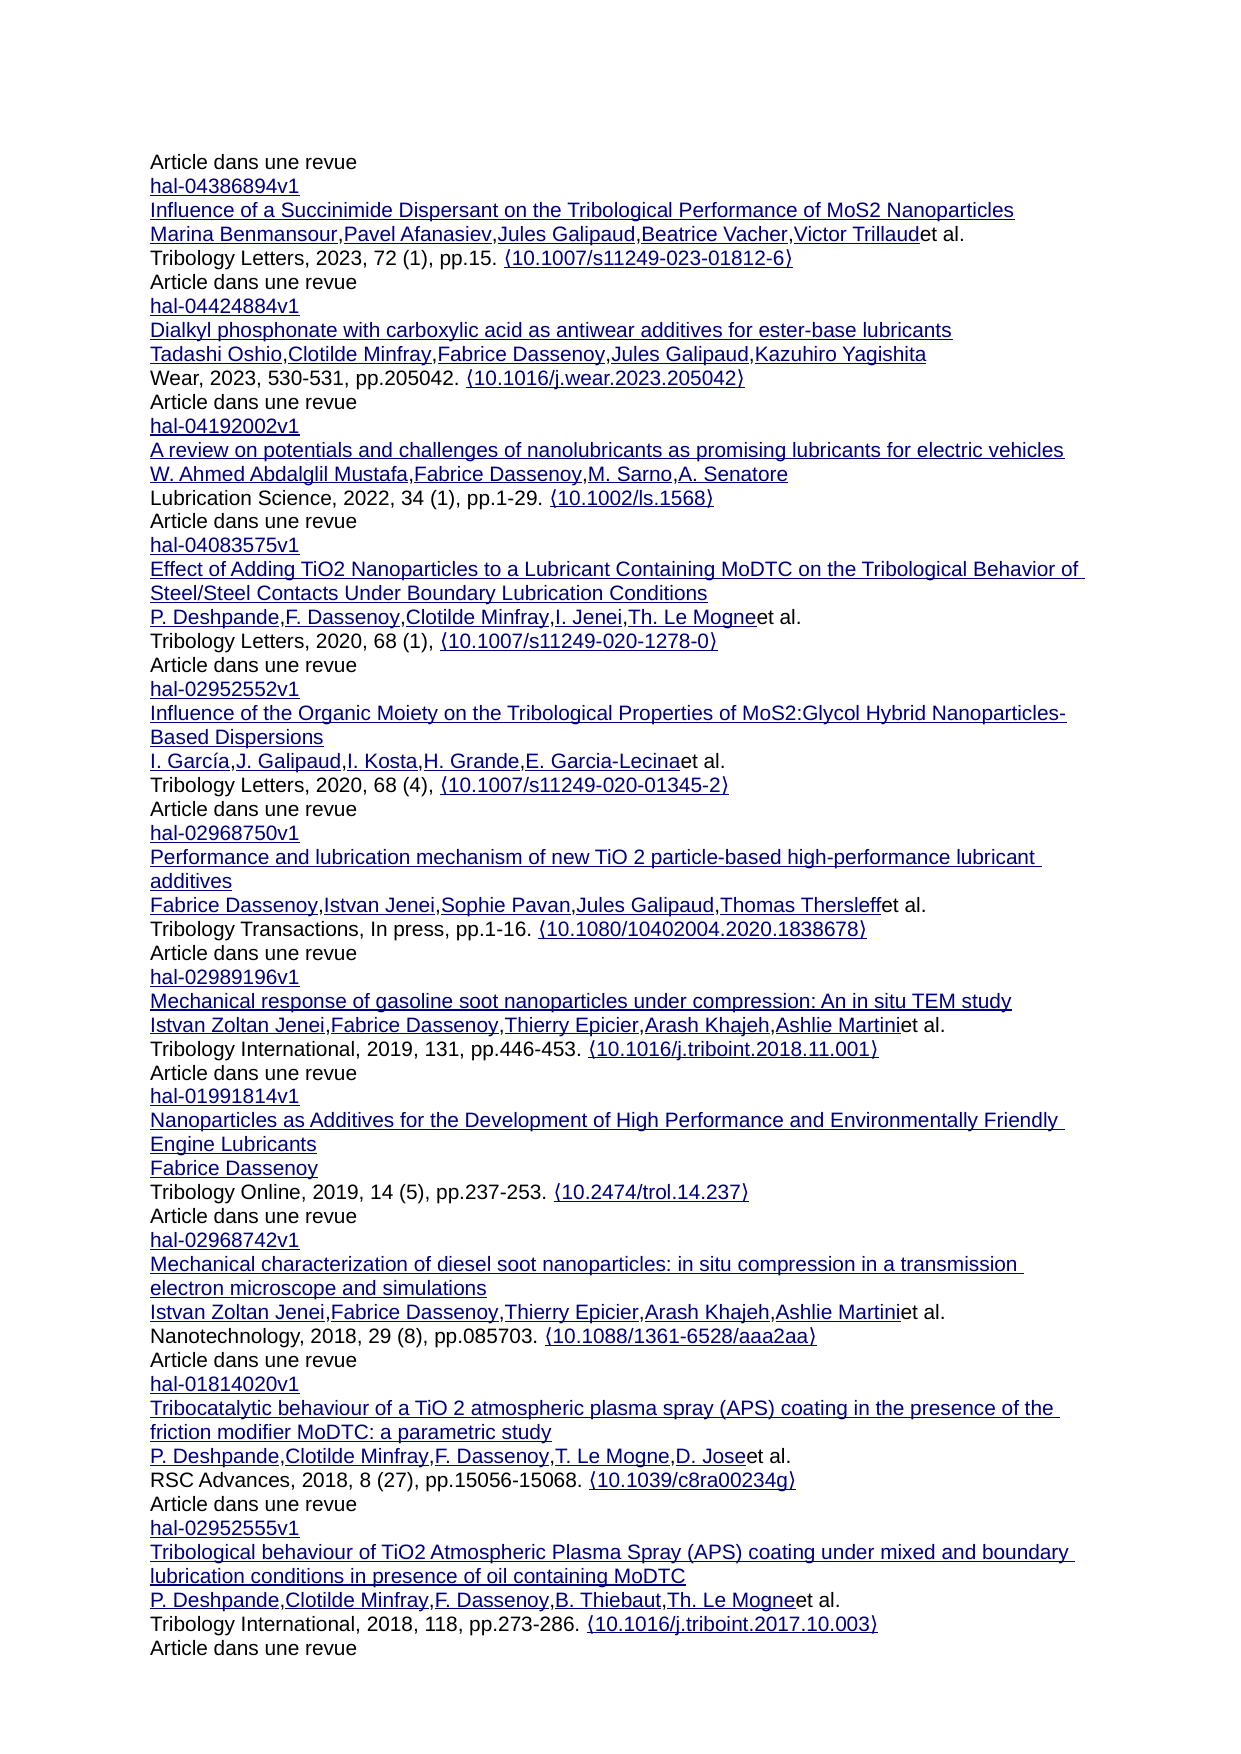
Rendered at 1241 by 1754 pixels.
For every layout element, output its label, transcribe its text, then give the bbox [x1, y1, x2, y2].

table_cell Tribocatalytic behaviour of a TiO 2 atmospheric plasma spray (APS) coating in the presence of the friction modifier MoDTC: a parametric study P. Deshpande,Clotilde Minfray,F. Dassenoy,T. Le Mogne,D. Joseet al. RSC Advances, 2018, 8 (27), pp.15056-15068. ⟨10.1039/c8ra00234g⟩ Article dans une revue hal-02952555v1 [150, 1396, 1090, 1539]
table_cell Article dans une revue hal-04386894v1 [150, 150, 1090, 198]
table_cell Dialkyl phosphonate with carboxylic acid as antiwear additives for ester-base lubricants Tadashi Oshio,Clotilde Minfray,Fabrice Dassenoy,Jules Galipaud,Kazuhiro Yagishita Wear, 2023, 530-531, pp.205042. ⟨10.1016/j.wear.2023.205042⟩ Article dans une revue hal-04192002v1 [150, 318, 1090, 437]
table_cell Performance and lubrication mechanism of new TiO 2 particle-based high-performance lubricant additives Fabrice Dassenoy,Istvan Jenei,Sophie Pavan,Jules Galipaud,Thomas Thersleffet al. Tribology Transactions, In press, pp.1-16. ⟨10.1080/10402004.2020.1838678⟩ Article dans une revue hal-02989196v1 [150, 845, 1090, 988]
table_cell Influence of a Succinimide Dispersant on the Tribological Performance of MoS2 Nanoparticles Marina Benmansour,Pavel Afanasiev,Jules Galipaud,Beatrice Vacher,Victor Trillaudet al. Tribology Letters, 2023, 72 (1), pp.15. ⟨10.1007/s11249-023-01812-6⟩ Article dans une revue hal-04424884v1 [150, 198, 1090, 318]
table_cell Influence of the Organic Moiety on the Tribological Properties of MoS2:Glycol Hybrid Nanoparticles-Based Dispersions I. García,J. Galipaud,I. Kosta,H. Grande,E. Garcia-Lecinaet al. Tribology Letters, 2020, 68 (4), ⟨10.1007/s11249-020-01345-2⟩ Article dans une revue hal-02968750v1 [150, 701, 1090, 845]
table_cell Mechanical response of gasoline soot nanoparticles under compression: An in situ TEM study Istvan Zoltan Jenei,Fabrice Dassenoy,Thierry Epicier,Arash Khajeh,Ashlie Martiniet al. Tribology International, 2019, 131, pp.446-453. ⟨10.1016/j.triboint.2018.11.001⟩ Article dans une revue hal-01991814v1 [150, 989, 1090, 1108]
table_cell Mechanical characterization of diesel soot nanoparticles: in situ compression in a transmission electron microscope and simulations Istvan Zoltan Jenei,Fabrice Dassenoy,Thierry Epicier,Arash Khajeh,Ashlie Martiniet al. Nanotechnology, 2018, 29 (8), pp.085703. ⟨10.1088/1361-6528/aaa2aa⟩ Article dans une revue hal-01814020v1 [150, 1252, 1090, 1396]
table_cell Effect of Adding TiO2 Nanoparticles to a Lubricant Containing MoDTC on the Tribological Behavior of Steel/Steel Contacts Under Boundary Lubrication Conditions P. Deshpande,F. Dassenoy,Clotilde Minfray,I. Jenei,Th. Le Mogneet al. Tribology Letters, 2020, 68 (1), ⟨10.1007/s11249-020-1278-0⟩ Article dans une revue hal-02952552v1 [150, 557, 1090, 701]
table_cell Tribological behaviour of TiO2 Atmospheric Plasma Spray (APS) coating under mixed and boundary lubrication conditions in presence of oil containing MoDTC P. Deshpande,Clotilde Minfray,F. Dassenoy,B. Thiebaut,Th. Le Mogneet al. Tribology International, 2018, 118, pp.273-286. ⟨10.1016/j.triboint.2017.10.003⟩ Article dans une revue [150, 1540, 1090, 1659]
table_cell A review on potentials and challenges of nanolubricants as promising lubricants for electric vehicles W. Ahmed Abdalglil Mustafa,Fabrice Dassenoy,M. Sarno,A. Senatore Lubrication Science, 2022, 34 (1), pp.1-29. ⟨10.1002/ls.1568⟩ Article dans une revue hal-04083575v1 [150, 438, 1090, 557]
table_cell Nanoparticles as Additives for the Development of High Performance and Environmentally Friendly Engine Lubricants Fabrice Dassenoy Tribology Online, 2019, 14 (5), pp.237-253. ⟨10.2474/trol.14.237⟩ Article dans une revue hal-02968742v1 [150, 1108, 1090, 1252]
